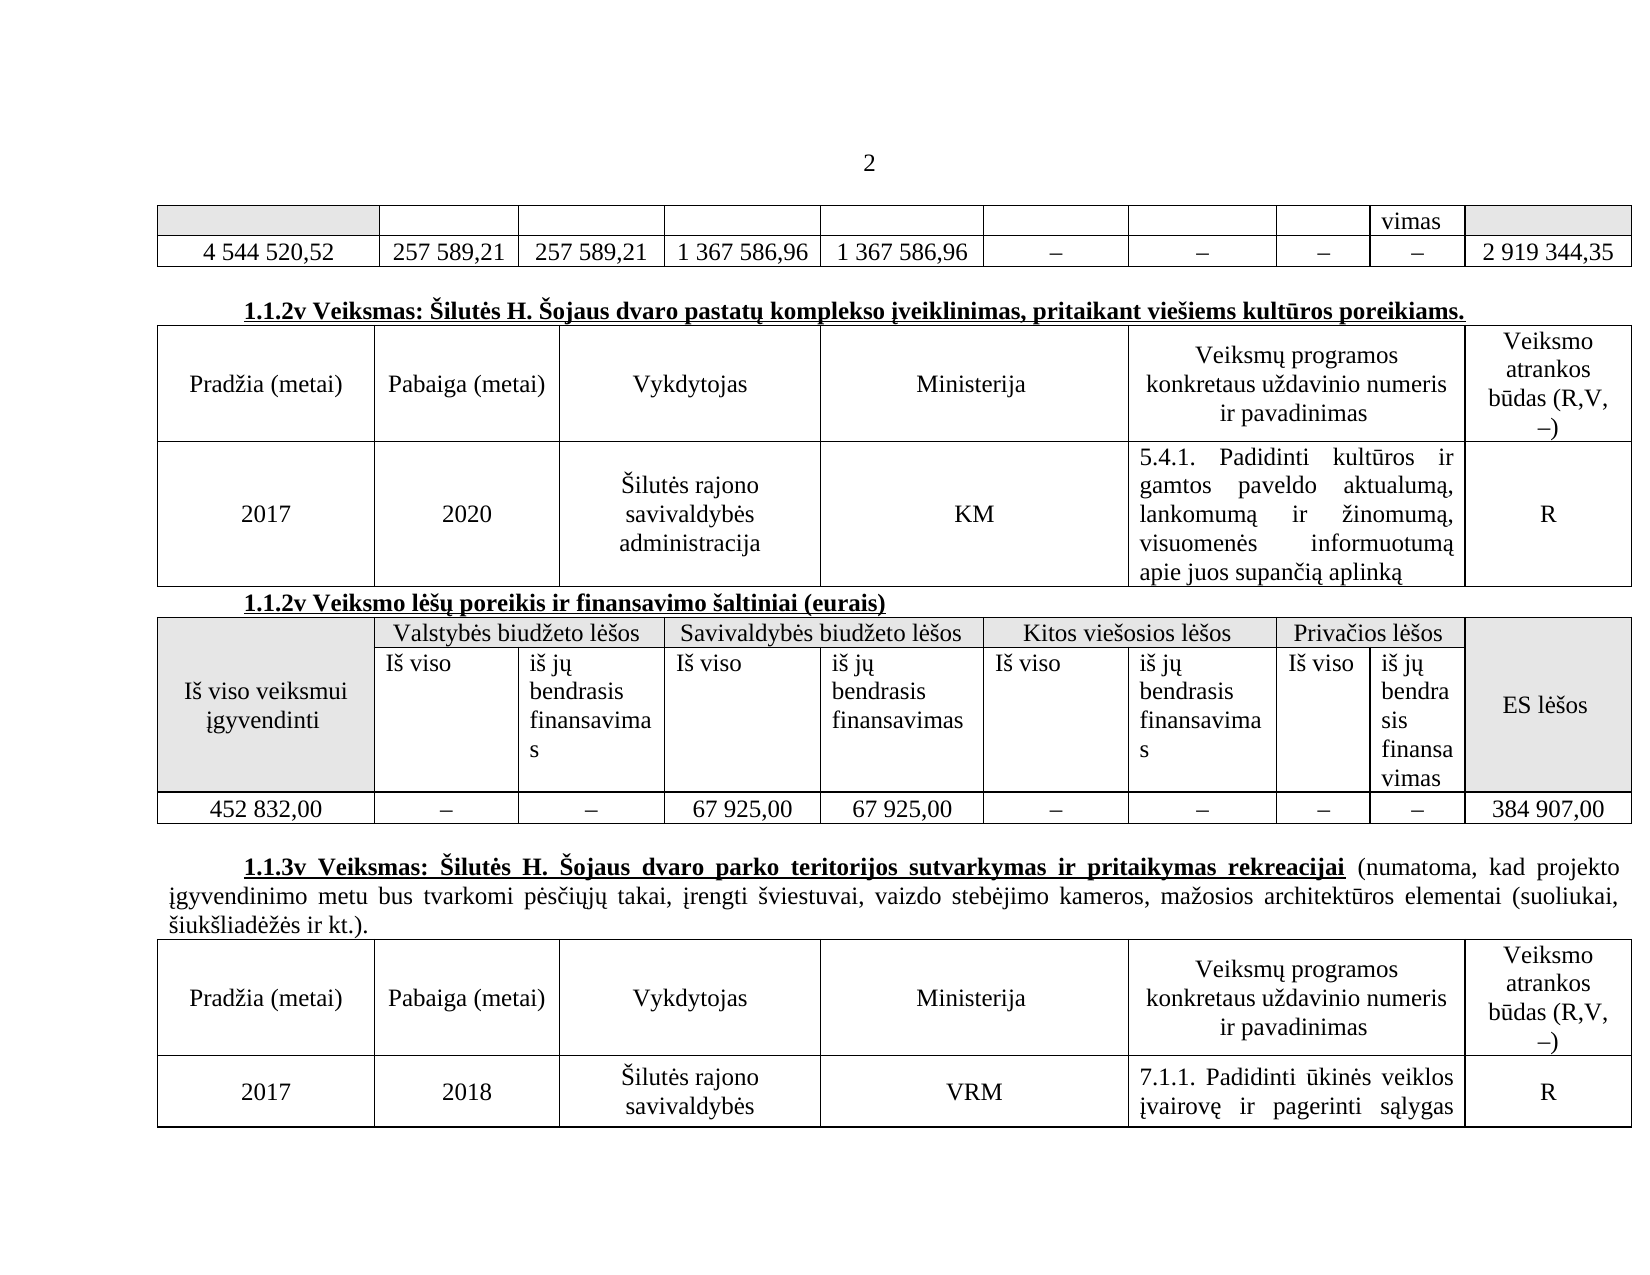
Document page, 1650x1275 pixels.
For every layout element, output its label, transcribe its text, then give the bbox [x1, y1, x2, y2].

table_cell [1631, 586, 1650, 617]
table_cell 2020 [375, 442, 559, 586]
table_cell Iš viso [375, 648, 518, 791]
table_cell Valstybės biudžeto lėšos [375, 618, 664, 647]
table_cell [1632, 617, 1650, 647]
table_cell [1632, 1055, 1650, 1126]
table_cell Šilutės rajono savivaldybės [560, 1056, 820, 1126]
table_cell R [1466, 1056, 1631, 1126]
table_cell – [1129, 793, 1276, 823]
table_cell 1.1.2v Veiksmas: Šilutės H. Šojaus dvaro pastatų komplekso įveiklinimas, pritaikant viešiems kultūros poreikiams. [158, 267, 1631, 325]
table_cell [1632, 325, 1650, 441]
table_cell Savivaldybės biudžeto lėšos [665, 618, 983, 647]
table_cell [1466, 206, 1631, 235]
table_cell ES lėšos [1466, 618, 1631, 791]
table_cell [821, 206, 983, 235]
table_cell – [1277, 793, 1369, 823]
table_cell Pradžia (metai) [158, 940, 374, 1055]
table_cell 5.4.1. Padidinti kultūros ir gamtos paveldo aktualumą, lankomumą ir žinomumą, visuomenės informuotumą apie juos supančią aplinką [1129, 442, 1464, 586]
table_cell Pabaiga (metai) [375, 940, 559, 1055]
table_cell 1.1.3v Veiksmas: Šilutės H. Šojaus dvaro parko teritorijos sutvarkymas ir pritaikymas rekreacijai (numatoma, kad projekto įgyvendinimo metu bus tvarkomi pėsčiųjų takai, įrengti šviestuvai, vaizdo stebėjimo kameros, mažosios architektūros elementai (suoliukai, šiukšliadėžės ir kt.). [158, 824, 1631, 939]
table_cell iš jų bendrasis finansavimas [1129, 648, 1276, 791]
table_cell Veiksmų programos konkretaus uždavinio numeris ir pavadinimas [1129, 326, 1464, 441]
table_cell 452 832,00 [158, 793, 374, 823]
table_cell Šilutės rajono savivaldybės administracija [560, 442, 820, 586]
table_cell 2018 [375, 1056, 559, 1126]
table_cell [1632, 791, 1650, 823]
table_cell – [1129, 236, 1276, 266]
table_cell – [984, 236, 1128, 266]
table_cell iš jų bendrasis finansavimas [519, 648, 664, 791]
table_cell [1632, 441, 1650, 586]
table_cell – [1371, 236, 1464, 266]
table_cell 384 907,00 [1466, 793, 1631, 823]
table_cell [1632, 939, 1650, 1055]
table_cell 1 367 586,96 [821, 236, 983, 266]
table_cell [1129, 206, 1276, 235]
table_cell Veiksmo atrankos būdas (R,V, –) [1466, 326, 1631, 441]
table_cell iš jų bendrasis finansavimas [821, 648, 983, 791]
table_cell 1.1.2v Veiksmo lėšų poreikis ir finansavimo šaltiniai (eurais) [158, 587, 1631, 617]
table_cell 67 925,00 [665, 793, 820, 823]
table_cell [380, 206, 518, 235]
table_cell Vykdytojas [560, 940, 820, 1055]
table_cell vimas [1371, 206, 1464, 235]
table_cell – [1371, 793, 1464, 823]
table_cell [1632, 235, 1650, 266]
table_cell Ministerija [821, 326, 1128, 441]
table_cell 257 589,21 [519, 236, 664, 266]
table_cell iš jų bendrasis finansavimas [1371, 648, 1464, 791]
table_cell Iš viso [984, 648, 1128, 791]
table_cell 4 544 520,52 [158, 236, 379, 266]
table_cell – [1277, 236, 1369, 266]
table_cell R [1466, 442, 1631, 586]
table_cell Pradžia (metai) [158, 326, 374, 441]
table_cell Veiksmų programos konkretaus uždavinio numeris ir pavadinimas [1129, 940, 1464, 1055]
table_cell [665, 206, 820, 235]
table_cell [519, 206, 664, 235]
table_cell KM [821, 442, 1128, 586]
table_cell [1277, 206, 1369, 235]
table_cell [1631, 266, 1650, 325]
table_cell Iš viso [1277, 648, 1369, 791]
table_cell Veiksmo atrankos būdas (R,V, –) [1466, 940, 1631, 1055]
table_cell 67 925,00 [821, 793, 983, 823]
table_cell VRM [821, 1056, 1128, 1126]
table_cell Kitos viešosios lėšos [984, 618, 1276, 647]
table_cell [1632, 205, 1650, 235]
table_cell [1631, 823, 1650, 939]
table_cell [984, 206, 1128, 235]
table_cell Privačios lėšos [1277, 618, 1464, 647]
table_cell – [375, 793, 518, 823]
table_cell 1 367 586,96 [665, 236, 820, 266]
table_cell 257 589,21 [380, 236, 518, 266]
table_cell Iš viso [665, 648, 820, 791]
table_cell 2 919 344,35 [1466, 236, 1631, 266]
table_cell Vykdytojas [560, 326, 820, 441]
table_cell – [519, 793, 664, 823]
table_cell 2017 [158, 442, 374, 586]
table_cell 7.1.1. Padidinti ūkinės veiklos įvairovę ir pagerinti sąlygas [1129, 1056, 1464, 1126]
table_cell Pabaiga (metai) [375, 326, 559, 441]
table_cell 2017 [158, 1056, 374, 1126]
table_cell [158, 206, 379, 235]
table_cell – [984, 793, 1128, 823]
table_cell Iš viso veiksmui įgyvendinti [158, 618, 374, 791]
table_cell [1632, 647, 1650, 791]
table_cell Ministerija [821, 940, 1128, 1055]
